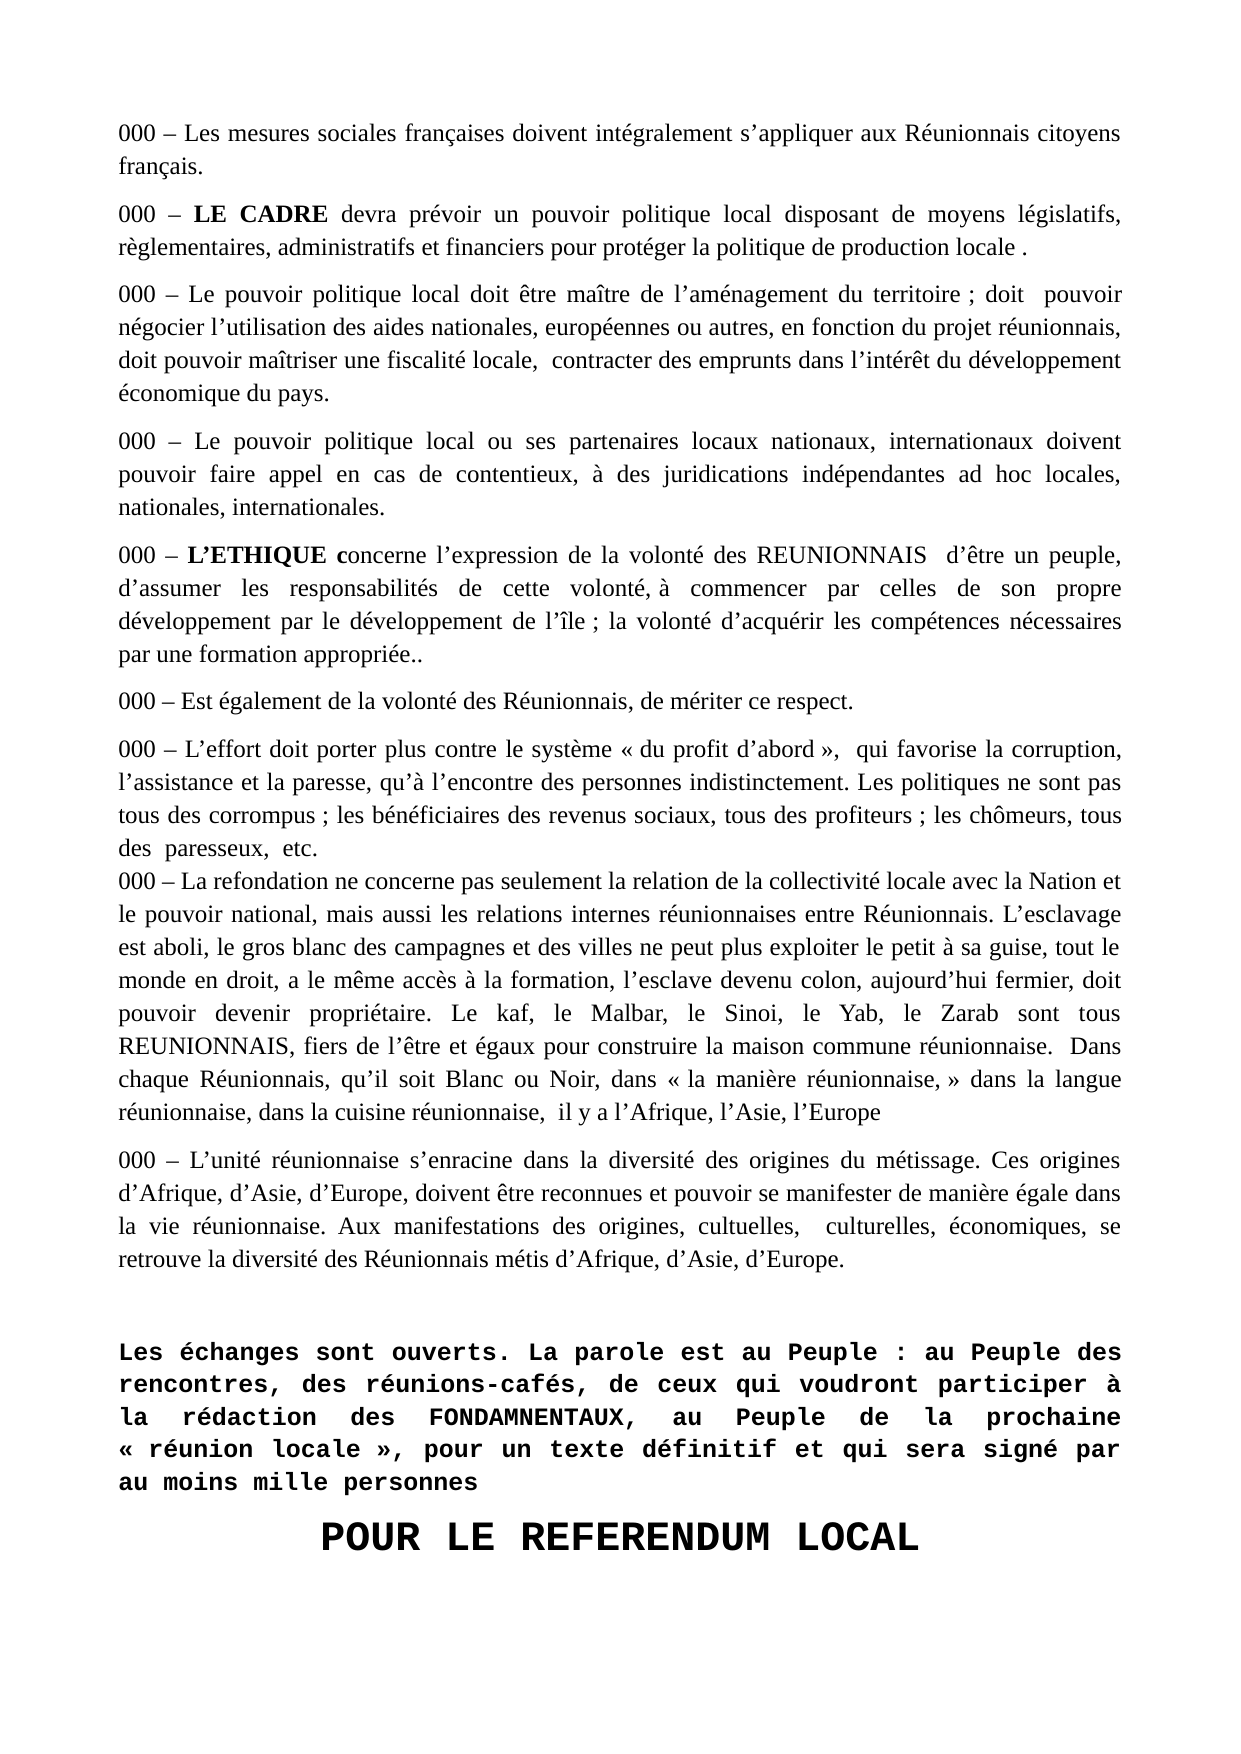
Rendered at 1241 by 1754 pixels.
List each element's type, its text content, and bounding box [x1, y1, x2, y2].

text 000 – Est également de la volonté des Réunionnais, de mériter ce respect. [118, 686, 1122, 715]
text POUR LE REFERENDUM LOCAL [118, 1516, 1122, 1563]
text 000 – L’unité réunionnaise s’enracine dans la diversité des origines du métissage. Ces origines d’Afrique, d’Asie, d’Europe, doivent être reconnues et pouvoir se manifester de manière égale dans la vie réunionnaise. Aux manifestations des origines, cultuelles, culturelles, économiques, se retrouve la diversité des Réunionnais métis d’Afrique, d’Asie, d’Europe. [118, 1145, 1122, 1273]
text 000 – L’ETHIQUE concerne l’expression de la volonté des REUNIONNAIS d’être un peuple, d’assumer les responsabilités de cette volonté, à commencer par celles de son propre développement par le développement de l’île ; la volonté d’acquérir les compétences nécessaires par une formation appropriée.. [118, 540, 1122, 667]
text 000 – LE CADRE devra prévoir un pouvoir politique local disposant de moyens législatifs, règlementaires, administratifs et financiers pour protéger la politique de production locale . [118, 199, 1122, 261]
text 000 – L’effort doit porter plus contre le système « du profit d’abord », qui favorise la corruption, l’assistance et la paresse, qu’à l’encontre des personnes indistinctement. Les politiques ne sont pas tous des corrompus ; les bénéficiaires des revenus sociaux, tous des profiteurs ; les chômeurs, tous des paresseux, etc. 000 – La refondation ne concerne pas seulement la relation de la collectivité locale avec la Nation et le pouvoir national, mais aussi les relations internes réunionnaises entre Réunionnais. L’esclavage est aboli, le gros blanc des campagnes et des villes ne peut plus exploiter le petit à sa guise, tout le monde en droit, a le même accès à la formation, l’esclave devenu colon, aujourd’hui fermier, doit pouvoir devenir propriétaire. Le kaf, le Malbar, le Sinoi, le Yab, le Zarab sont tous REUNIONNAIS, fiers de l’être et égaux pour construire la maison commune réunionnaise. Dans chaque Réunionnais, qu’il soit Blanc ou Noir, dans « la manière réunionnaise, » dans la langue réunionnaise, dans la cuisine réunionnaise, il y a l’Afrique, l’Asie, l’Europe [118, 734, 1122, 1126]
text 000 – Les mesures sociales françaises doivent intégralement s’appliquer aux Réunionnais citoyens français. [118, 118, 1122, 180]
text 000 – Le pouvoir politique local doit être maître de l’aménagement du territoire ; doit pouvoir négocier l’utilisation des aides nationales, européennes ou autres, en fonction du projet réunionnais, doit pouvoir maîtriser une fiscalité locale, contracter des emprunts dans l’intérêt du développement économique du pays. [118, 279, 1122, 407]
text 000 – Le pouvoir politique local ou ses partenaires locaux nationaux, internationaux doivent pouvoir faire appel en cas de contentieux, à des juridications indépendantes ad hoc locales, nationales, internationales. [118, 426, 1122, 521]
text Les échanges sont ouverts. La parole est au Peuple : au Peuple des rencontres, des réunions-cafés, de ceux qui voudront participer à la rédaction des FONDAMNENTAUX, au Peuple de la prochaine « réunion locale », pour un texte définitif et qui sera signé par au moins mille personnes [118, 1339, 1122, 1497]
